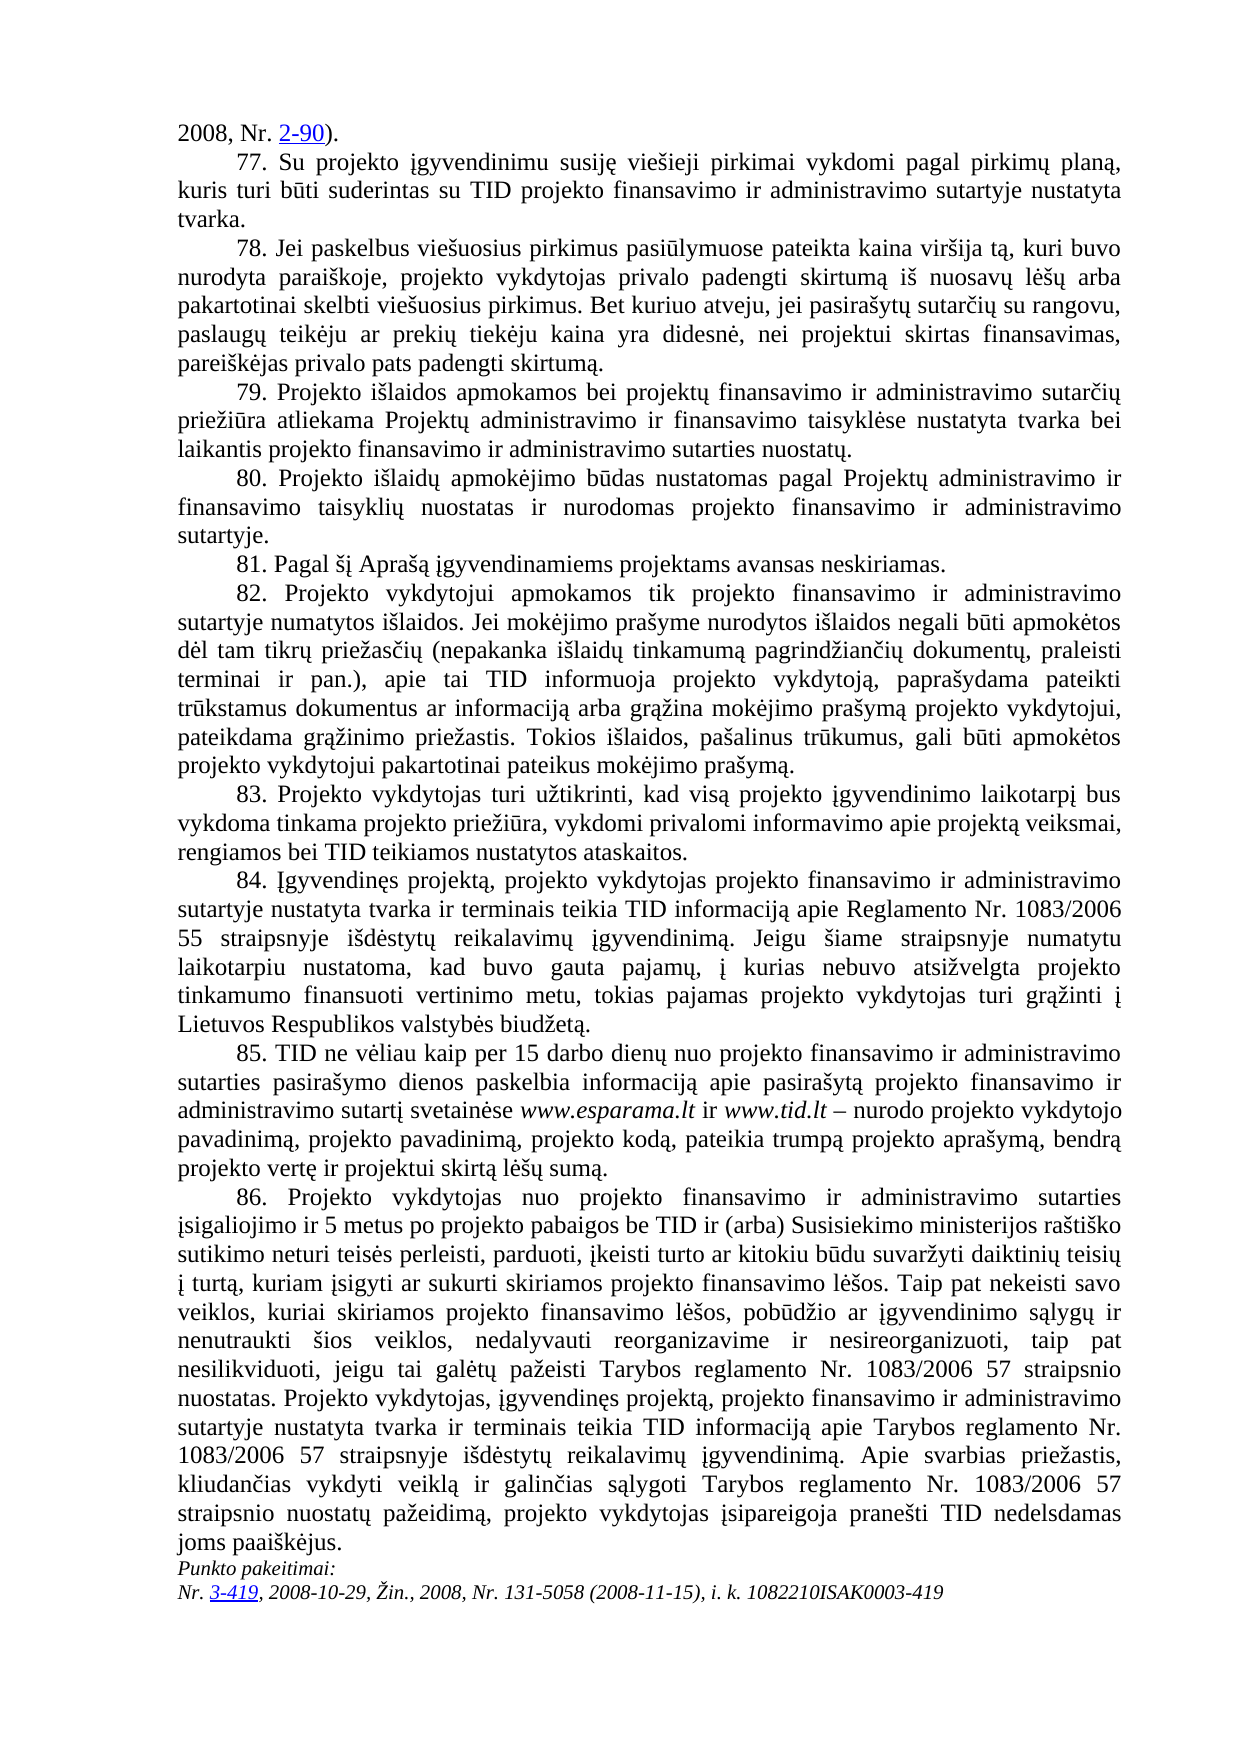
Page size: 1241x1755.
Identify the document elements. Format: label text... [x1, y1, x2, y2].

text 85. TID ne vėliau kaip per 15 darbo dienų nuo projekto finansavimo ir administravimo sutarties pasirašymo dienos paskelbia informaciją apie pasirašytą projekto finansavimo ir administravimo sutartį svetainėse www.esparama.lt ir www.tid.lt – nurodo projekto vykdytojo pavadinimą, projekto pavadinimą, projekto kodą, pateikia trumpą projekto aprašymą, bendrą projekto vertę ir projektui skirtą lėšų sumą. [177, 1038, 1122, 1182]
text 83. Projekto vykdytojas turi užtikrinti, kad visą projekto įgyvendinimo laikotarpį bus vykdoma tinkama projekto priežiūra, vykdomi privalomi informavimo apie projektą veiksmai, rengiamos bei TID teikiamos nustatytos ataskaitos. [177, 779, 1122, 866]
text 80. Projekto išlaidų apmokėjimo būdas nustatomas pagal Projektų administravimo ir finansavimo taisyklių nuostatas ir nurodomas projekto finansavimo ir administravimo sutartyje. [177, 463, 1122, 549]
text Nr. 3-419, 2008-10-29, Žin., 2008, Nr. 131-5058 (2008-11-15), i. k. 1082210ISAK0003-419 [177, 1580, 1122, 1604]
text 81. Pagal šį Aprašą įgyvendinamiems projektams avansas neskiriamas. [177, 549, 1122, 578]
text 77. Su projekto įgyvendinimu susiję viešieji pirkimai vykdomi pagal pirkimų planą, kuris turi būti suderintas su TID projekto finansavimo ir administravimo sutartyje nustatyta tvarka. [177, 147, 1122, 233]
text 78. Jei paskelbus viešuosius pirkimus pasiūlymuose pateikta kaina viršija tą, kuri buvo nurodyta paraiškoje, projekto vykdytojas privalo padengti skirtumą iš nuosavų lėšų arba pakartotinai skelbti viešuosius pirkimus. Bet kuriuo atveju, jei pasirašytų sutarčių su rangovu, paslaugų teikėju ar prekių tiekėju kaina yra didesnė, nei projektui skirtas finansavimas, pareiškėjas privalo pats padengti skirtumą. [177, 233, 1122, 377]
text 84. Įgyvendinęs projektą, projekto vykdytojas projekto finansavimo ir administravimo sutartyje nustatyta tvarka ir terminais teikia TID informaciją apie Reglamento Nr. 1083/2006 55 straipsnyje išdėstytų reikalavimų įgyvendinimą. Jeigu šiame straipsnyje numatytu laikotarpiu nustatoma, kad buvo gauta pajamų, į kurias nebuvo atsižvelgta projekto tinkamumo finansuoti vertinimo metu, tokias pajamas projekto vykdytojas turi grąžinti į Lietuvos Respublikos valstybės biudžetą. [177, 866, 1122, 1038]
text Punkto pakeitimai: [177, 1556, 1122, 1580]
text 79. Projekto išlaidos apmokamos bei projektų finansavimo ir administravimo sutarčių priežiūra atliekama Projektų administravimo ir finansavimo taisyklėse nustatyta tvarka bei laikantis projekto finansavimo ir administravimo sutarties nuostatų. [177, 377, 1122, 463]
text 82. Projekto vykdytojui apmokamos tik projekto finansavimo ir administravimo sutartyje numatytos išlaidos. Jei mokėjimo prašyme nurodytos išlaidos negali būti apmokėtos dėl tam tikrų priežasčių (nepakanka išlaidų tinkamumą pagrindžiančių dokumentų, praleisti terminai ir pan.), apie tai TID informuoja projekto vykdytoją, paprašydama pateikti trūkstamus dokumentus ar informaciją arba grąžina mokėjimo prašymą projekto vykdytojui, pateikdama grąžinimo priežastis. Tokios išlaidos, pašalinus trūkumus, gali būti apmokėtos projekto vykdytojui pakartotinai pateikus mokėjimo prašymą. [177, 578, 1122, 779]
text 2008, Nr. 2-90). [177, 118, 1122, 147]
text 86. Projekto vykdytojas nuo projekto finansavimo ir administravimo sutarties įsigaliojimo ir 5 metus po projekto pabaigos be TID ir (arba) Susisiekimo ministerijos raštiško sutikimo neturi teisės perleisti, parduoti, įkeisti turto ar kitokiu būdu suvaržyti daiktinių teisių į turtą, kuriam įsigyti ar sukurti skiriamos projekto finansavimo lėšos. Taip pat nekeisti savo veiklos, kuriai skiriamos projekto finansavimo lėšos, pobūdžio ar įgyvendinimo sąlygų ir nenutraukti šios veiklos, nedalyvauti reorganizavime ir nesireorganizuoti, taip pat nesilikviduoti, jeigu tai galėtų pažeisti Tarybos reglamento Nr. 1083/2006 57 straipsnio nuostatas. Projekto vykdytojas, įgyvendinęs projektą, projekto finansavimo ir administravimo sutartyje nustatyta tvarka ir terminais teikia TID informaciją apie Tarybos reglamento Nr. 1083/2006 57 straipsnyje išdėstytų reikalavimų įgyvendinimą. Apie svarbias priežastis, kliudančias vykdyti veiklą ir galinčias sąlygoti Tarybos reglamento Nr. 1083/2006 57 straipsnio nuostatų pažeidimą, projekto vykdytojas įsipareigoja pranešti TID nedelsdamas joms paaiškėjus. [177, 1182, 1122, 1556]
